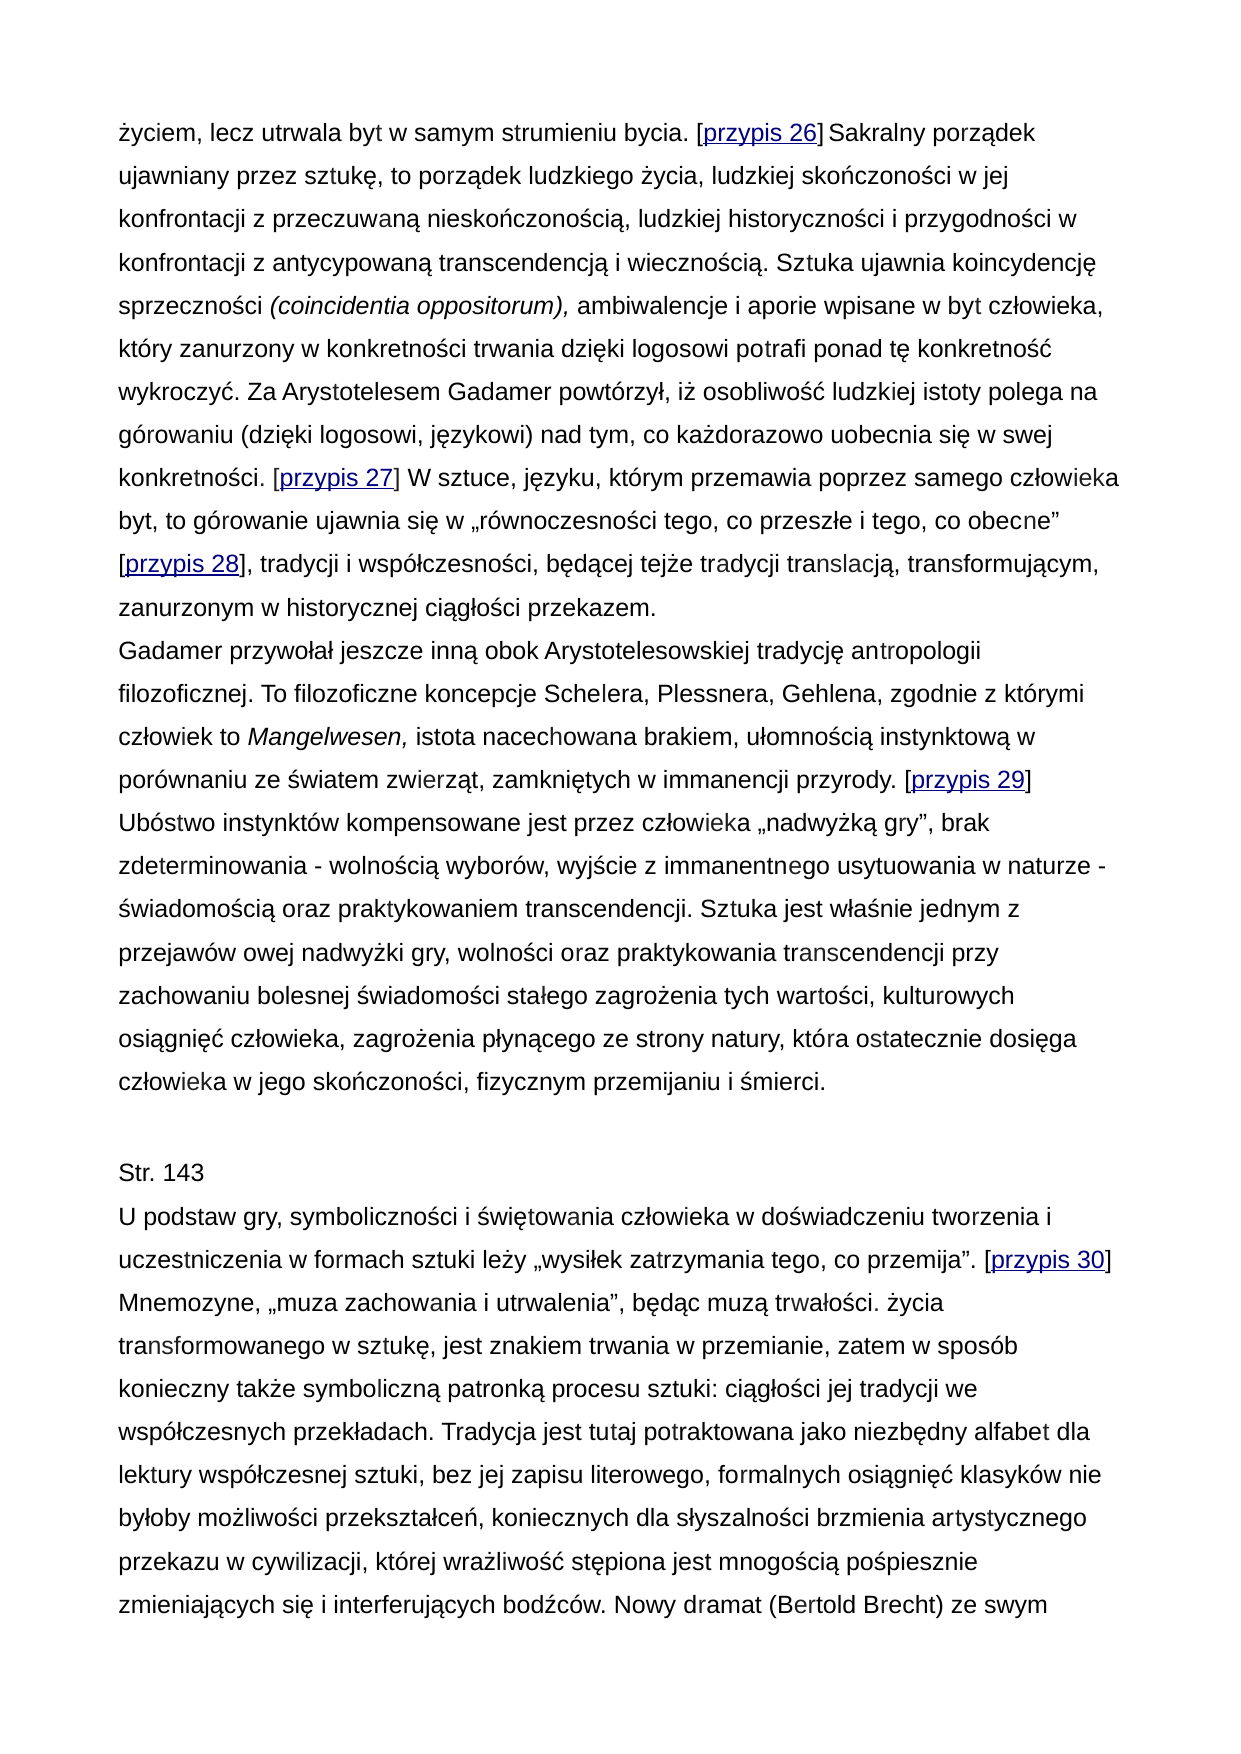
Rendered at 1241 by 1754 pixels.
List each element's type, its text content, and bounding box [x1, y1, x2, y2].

text U podstaw gry, symboliczności i świętowania człowieka w doświadczeniu tworzenia i uczestniczenia w formach sztuki leży „wysiłek zatrzymania tego, co przemija”. [przypis 30] Mnemozyne, „muza zachowania i utrwalenia”, będąc muzą trwałości. życia transformowanego w sztukę, jest znakiem trwania w przemianie, zatem w sposób konieczny także symboliczną patronką procesu sztuki: ciągłości jej tradycji we współczesnych przekładach. Tradycja jest tutaj potraktowana jako niezbędny alfabet dla lektury współczesnej sztuki, bez jej zapisu literowego, formalnych osiągnięć klasyków nie byłoby możliwości przekształceń, koniecznych dla słyszalności brzmienia artystycznego przekazu w cywilizacji, której wrażliwość stępiona jest mnogością pośpiesznie zmieniających się i interferujących bodźców. Nowy dramat (Bertold Brecht) ze swym [118, 1202, 1122, 1618]
text życiem, lecz utrwala byt w samym strumieniu bycia. [przypis 26] Sakralny porządek ujawniany przez sztukę, to porządek ludzkiego życia, ludzkiej skończoności w jej konfrontacji z przeczuwaną nieskończonością, ludzkiej historyczności i przygodności w konfrontacji z antycypowaną transcendencją i wiecznością. Sztuka ujawnia koincydencję sprzeczności (coincidentia oppositorum), ambiwalencje i aporie wpisane w byt człowieka, który zanurzony w konkretności trwania dzięki logosowi potrafi ponad tę konkretność wykroczyć. Za Arystotelesem Gadamer powtórzył, iż osobliwość ludzkiej istoty polega na górowaniu (dzięki logosowi, językowi) nad tym, co każdorazowo uobecnia się w swej konkretności. [przypis 27] W sztuce, języku, którym przemawia poprzez samego człowieka byt, to górowanie ujawnia się w „równoczesności tego, co przeszłe i tego, co obecne” [przypis 28], tradycji i współczesności, będącej tejże tradycji translacją, transformującym, zanurzonym w historycznej ciągłości przekazem. [118, 118, 1122, 621]
text Gadamer przywołał jeszcze inną obok Arystotelesowskiej tradycję antropologii filozoficznej. To filozoficzne koncepcje Schelera, Plessnera, Gehlena, zgodnie z którymi człowiek to Mangelwesen, istota nacechowana brakiem, ułomnością instynktową w porównaniu ze światem zwierząt, zamkniętych w immanencji przyrody. [przypis 29] Ubóstwo instynktów kompensowane jest przez człowieka „nadwyżką gry”, brak zdeterminowania - wolnością wyborów, wyjście z immanentnego usytuowania w naturze - świadomością oraz praktykowaniem transcendencji. Sztuka jest właśnie jednym z przejawów owej nadwyżki gry, wolności oraz praktykowania transcendencji przy zachowaniu bolesnej świadomości stałego zagrożenia tych wartości, kulturowych osiągnięć człowieka, zagrożenia płynącego ze strony natury, która ostatecznie dosięga człowieka w jego skończoności, fizycznym przemijaniu i śmierci. [118, 636, 1122, 1096]
text Str. 143 [118, 1158, 1122, 1187]
